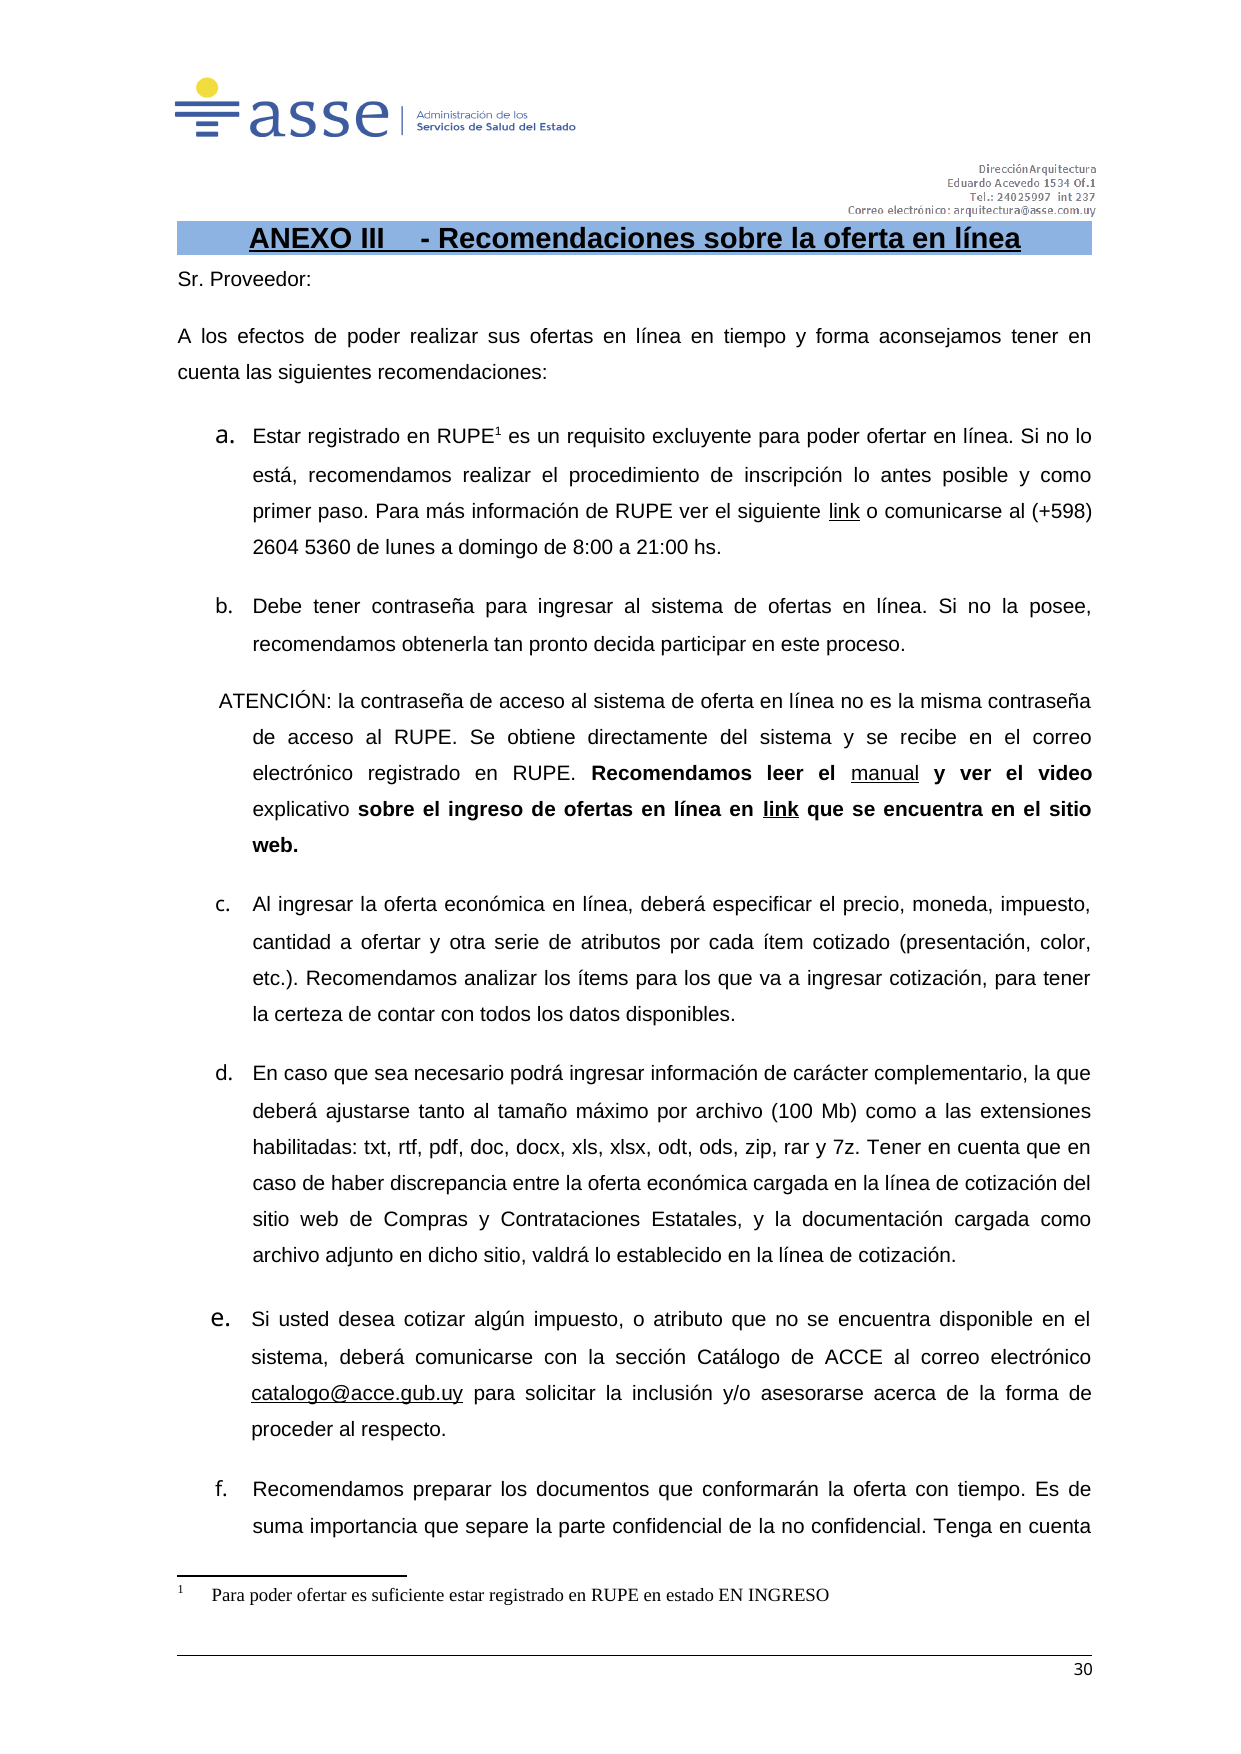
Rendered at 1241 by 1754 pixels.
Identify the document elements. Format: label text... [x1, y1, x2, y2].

list Recomendamos preparar los documentos que conformarán la oferta con tiempo. Es de suma importancia que separe la parte confidencial de la no confidencial. Tenga en cuenta [215, 1474, 1092, 1538]
list Debe tener contraseña para ingresar al sistema de ofertas en línea. Si no la posee, recomendamos obtenerla tan pronto decida participar en este proceso. [215, 591, 1092, 656]
list Estar registrado en RUPE es un requisito excluyente para poder ofertar en línea. Si no lo está, recomendamos realizar el procedimiento de inscripción lo antes posible y como primer paso. Para más información de RUPE ver el siguiente link o comunicarse al (+598) 2604 5360 de lunes a domingo de 8:00 a 21:00 hs. [215, 417, 1092, 559]
text Sr. Proveedor: [177, 267, 1092, 291]
list Para poder ofertar es suficiente estar registrado en RUPE en estado EN INGRESO [177, 1582, 1092, 1606]
text ATENCIÓN: la contraseña de acceso al sistema de oferta en línea no es la misma contraseña de acceso al RUPE. Se obtiene directamente del sistema y se recibe en el correo electrónico registrado en RUPE. Recomendamos leer el manual y ver el video explicativo sobre el ingreso de ofertas en línea en link que se encuentra en el sitio web. [218, 689, 1092, 856]
subtitle ANEXO III - Recomendaciones sobre la oferta en línea [177, 221, 1092, 255]
list En caso que sea necesario podrá ingresar información de carácter complementario, la que deberá ajustarse tanto al tamaño máximo por archivo (100 Mb) como a las extensiones habilitadas: txt, rtf, pdf, doc, docx, xls, xlsx, odt, ods, zip, rar y 7z. Tener en cuenta que en caso de haber discrepancia entre la oferta económica cargada en la línea de cotización del sitio web de Compras y Contrataciones Estatales, y la documentación cargada como archivo adjunto en dicho sitio, valdrá lo establecido en la línea de cotización. [215, 1058, 1092, 1266]
picture [165, 66, 584, 148]
picture [785, 161, 1097, 221]
list Al ingresar la oferta económica en línea, deberá especificar el precio, moneda, impuesto, cantidad a ofertar y otra serie de atributos por cada ítem cotizado (presentación, color, etc.). Recomendamos analizar los ítems para los que va a ingresar cotización, para tener la certeza de contar con todos los datos disponibles. [215, 889, 1092, 1025]
text A los efectos de poder realizar sus ofertas en línea en tiempo y forma aconsejamos tener en cuenta las siguientes recomendaciones: [177, 324, 1092, 384]
list Si usted desea cotizar algún impuesto, o atributo que no se encuentra disponible en el sistema, deberá comunicarse con la sección Catálogo de ACCE al correo electrónico catalogo@acce.gub.uy para solicitar la inclusión y/o asesorarse acerca de la forma de proceder al respecto. [210, 1299, 1092, 1441]
